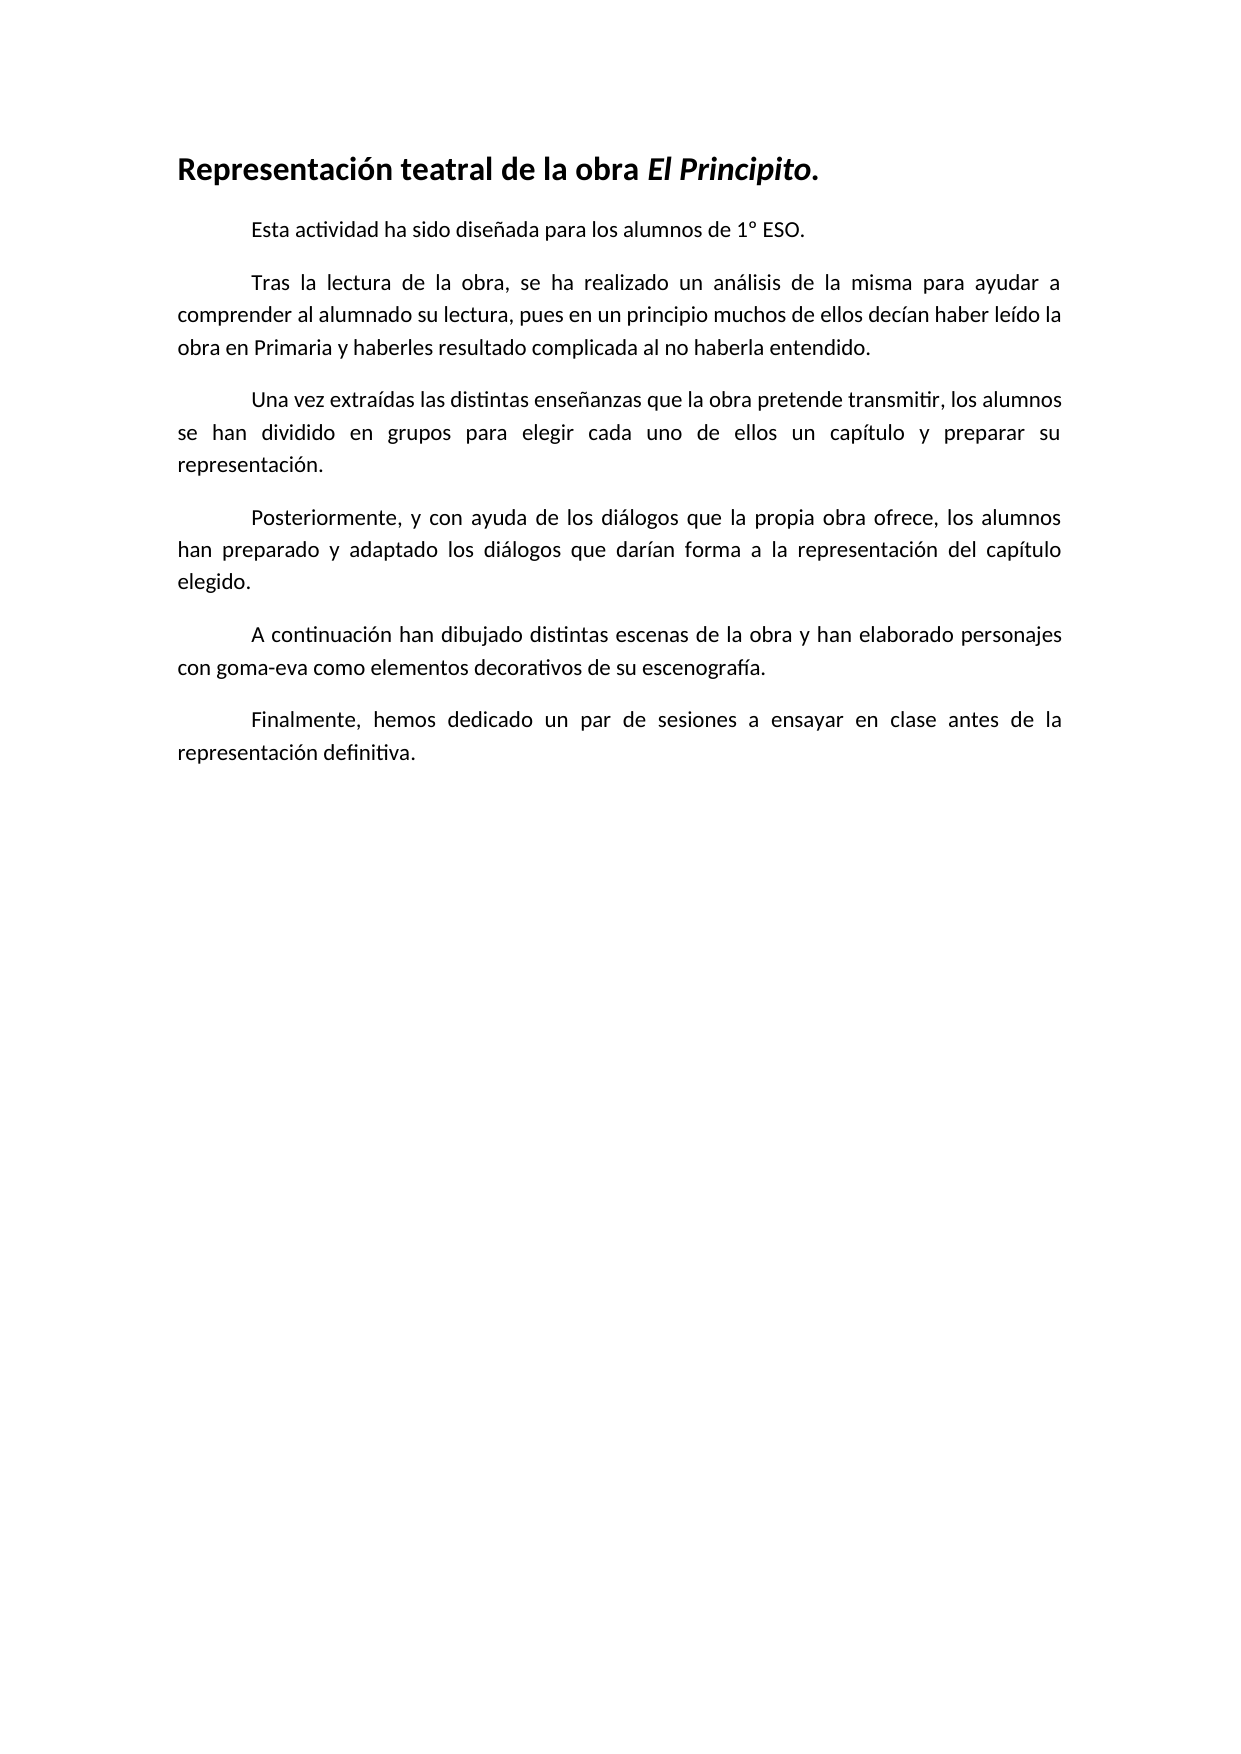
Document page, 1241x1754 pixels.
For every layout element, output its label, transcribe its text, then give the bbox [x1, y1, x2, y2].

text Una vez extraídas las distintas enseñanzas que la obra pretende transmitir, los alumnos se han dividido en grupos para elegir cada uno de ellos un capítulo y preparar su representación. [177, 386, 1063, 478]
text Finalmente, hemos dedicado un par de sesiones a ensayar en clase antes de la representación definitiva. [177, 706, 1063, 766]
text Posteriormente, y con ayuda de los diálogos que la propia obra ofrece, los alumnos han preparado y adaptado los diálogos que darían forma a la representación del capítulo elegido. [177, 503, 1063, 595]
text Esta actividad ha sido diseñada para los alumnos de 1º ESO. [177, 215, 1063, 243]
text A continuación han dibujado distintas escenas de la obra y han elaborado personajes con goma-eva como elementos decorativos de su escenografía. [177, 620, 1063, 681]
text Representación teatral de la obra El Principito. [177, 148, 1063, 188]
text Tras la lectura de la obra, se ha realizado un análisis de la misma para ayudar a comprender al alumnado su lectura, pues en un principio muchos de ellos decían haber leído la obra en Primaria y haberles resultado complicada al no haberla entendido. [177, 268, 1063, 361]
